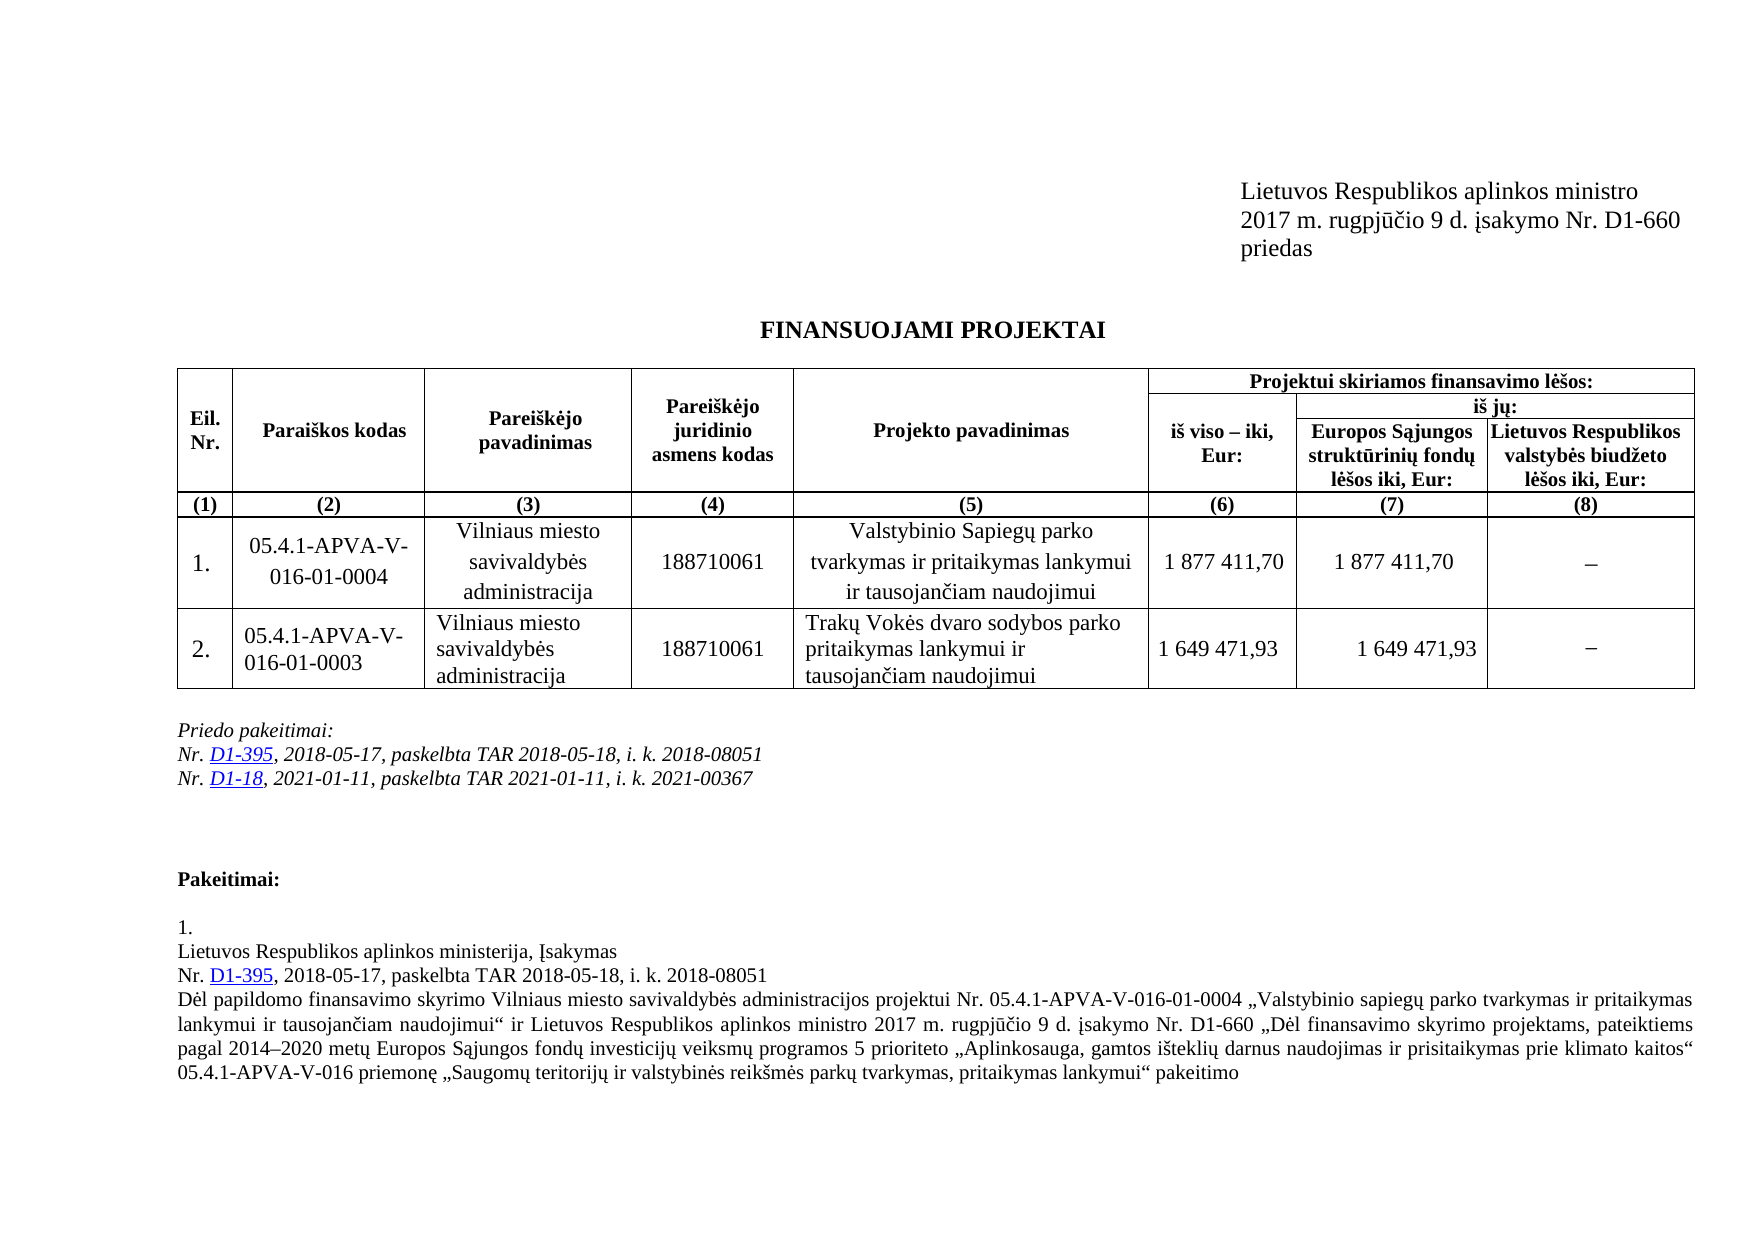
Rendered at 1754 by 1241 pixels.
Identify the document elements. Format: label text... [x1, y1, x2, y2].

text Lietuvos Respublikos aplinkos ministerija, Įsakymas [177, 939, 1695, 963]
table_cell 188710061 [632, 609, 793, 688]
text Nr. D1-18, 2021-01-11, paskelbta TAR 2021-01-11, i. k. 2021-00367 [177, 766, 1695, 790]
table_cell Trakų Vokės dvaro sodybos parko pritaikymas lankymui ir tausojančiam naudojimui [794, 609, 1148, 688]
table_cell Valstybinio Sapiegų parko tvarkymas ir pritaikymas lankymui ir tausojančiam naudojimui [794, 518, 1148, 608]
text priedas [1240, 233, 1695, 262]
table_cell Europos Sąjungos struktūrinių fondų lėšos iki, Eur: [1297, 419, 1487, 491]
table_cell Vilniaus miesto savivaldybės administracija [425, 609, 631, 688]
text Dėl papildomo finansavimo skyrimo Vilniaus miesto savivaldybės administracijos projektui Nr. 05.4.1-APVA-V-016-01-0004 „Valstybinio sapiegų parko tvarkymas ir pritaikymas lankymui ir tausojančiam naudojimui“ ir Lietuvos Respublikos aplinkos ministro 2017 m. rugpjūčio 9 d. įsakymo Nr. D1-660 „Dėl finansavimo skyrimo projektams, pateiktiems pagal 2014–2020 metų Europos Sąjungos fondų investicijų veiksmų programos 5 prioriteto „Aplinkosauga, gamtos išteklių darnus naudojimas ir prisitaikymas prie klimato kaitos“ 05.4.1-APVA-V-016 priemonę „Saugomų teritorijų ir valstybinės reikšmės parkų tvarkymas, pritaikymas lankymui“ pakeitimo [177, 987, 1695, 1084]
table_cell Vilniaus miesto savivaldybės administracija [425, 518, 631, 608]
table_cell 1 877 411,70 [1149, 518, 1296, 608]
table_header Projektui skiriamos finansavimo lėšos: [1149, 369, 1694, 393]
table_cell 1. [178, 518, 232, 608]
table_cell − [1488, 609, 1694, 688]
table_header Eil. Nr. [178, 369, 232, 491]
table_cell (5) [794, 493, 1148, 516]
table_cell 1 649 471,93 [1149, 609, 1296, 688]
table_cell 1 877 411,70 [1297, 518, 1487, 608]
table_cell (3) [425, 493, 631, 516]
table_cell 1 649 471,93 [1297, 609, 1487, 688]
table_cell – [1488, 518, 1694, 608]
table_cell (4) [632, 493, 793, 516]
table_cell 05.4.1-APVA-V-016-01-0004 [233, 518, 424, 608]
text FINANSUOJAMI PROJEKTAI [177, 315, 1695, 344]
table_cell (8) [1488, 493, 1694, 516]
table_cell (2) [233, 493, 424, 516]
table_cell (6) [1149, 493, 1296, 516]
text Pakeitimai: [177, 867, 1695, 891]
text 2017 m. rugpjūčio 9 d. įsakymo Nr. D1-660 [1240, 205, 1695, 233]
table_header Paraiškos kodas [233, 369, 424, 491]
text Priedo pakeitimai: [177, 718, 1695, 742]
text Nr. D1-395, 2018-05-17, paskelbta TAR 2018-05-18, i. k. 2018-08051 [177, 963, 1695, 987]
table_header Pareiškėjo pavadinimas [425, 369, 631, 491]
table_header Pareiškėjo juridinio asmens kodas [632, 369, 793, 491]
table_cell (1) [178, 493, 232, 516]
text Nr. D1-395, 2018-05-17, paskelbta TAR 2018-05-18, i. k. 2018-08051 [177, 742, 1695, 766]
table_cell 188710061 [632, 518, 793, 608]
text Lietuvos Respublikos aplinkos ministro [591, 176, 1695, 205]
table_header Projekto pavadinimas [794, 369, 1148, 491]
table_cell 05.4.1-APVA-V-016-01-0003 [233, 609, 424, 688]
table_cell Lietuvos Respublikos valstybės biudžeto lėšos iki, Eur: [1488, 419, 1694, 491]
table_cell 2. [178, 609, 232, 688]
table_cell iš viso – iki, Eur: [1149, 394, 1296, 491]
text 1. [177, 915, 1695, 939]
table_cell iš jų: [1297, 394, 1694, 418]
table_cell (7) [1297, 493, 1487, 516]
